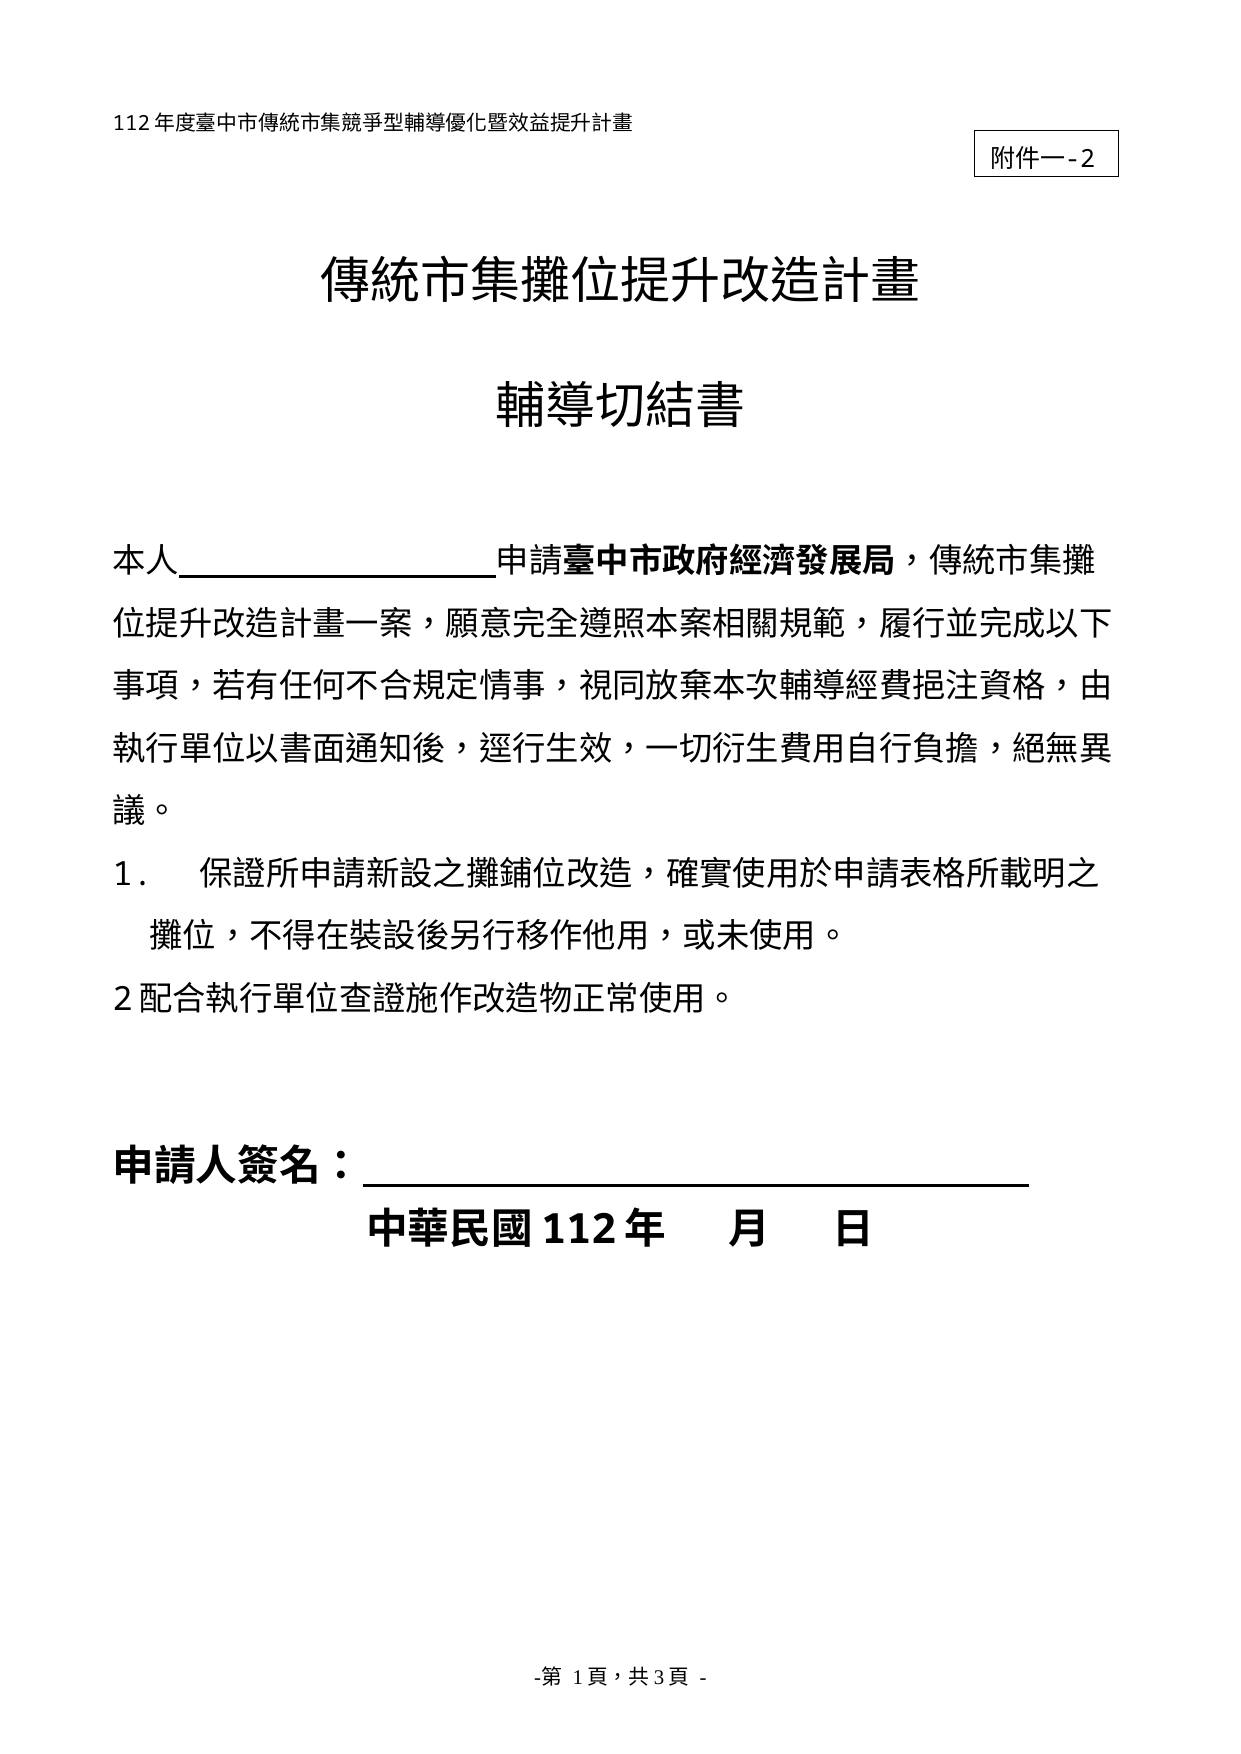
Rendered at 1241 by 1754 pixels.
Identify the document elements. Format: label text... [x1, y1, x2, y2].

text 中華民國112年 月 日 [112, 1183, 1128, 1246]
text 輔導切結書 [112, 329, 1128, 454]
list 保證所申請新設之攤鋪位改造，確實使用於申請表格所載明之攤位，不得在裝設後另行移作他用，或未使用。 [112, 829, 1128, 954]
text 本人 申請臺中市政府經濟發展局，傳統市集攤位提升改造計畫一案，願意完全遵照本案相關規範，履行並完成以下事項，若有任何不合規定情事，視同放棄本次輔導經費挹注資格，由執行單位以書面通知後，逕行生效，一切衍生費用自行負擔，絕無異議。 [112, 517, 1128, 829]
text 附件一-2 [990, 138, 1103, 168]
text 申請人簽名： [112, 1121, 1128, 1183]
text 傳統市集攤位提升改造計畫 [112, 204, 1128, 329]
text 2配合執行單位查證施作改造物正常使用。 [112, 954, 1157, 1017]
